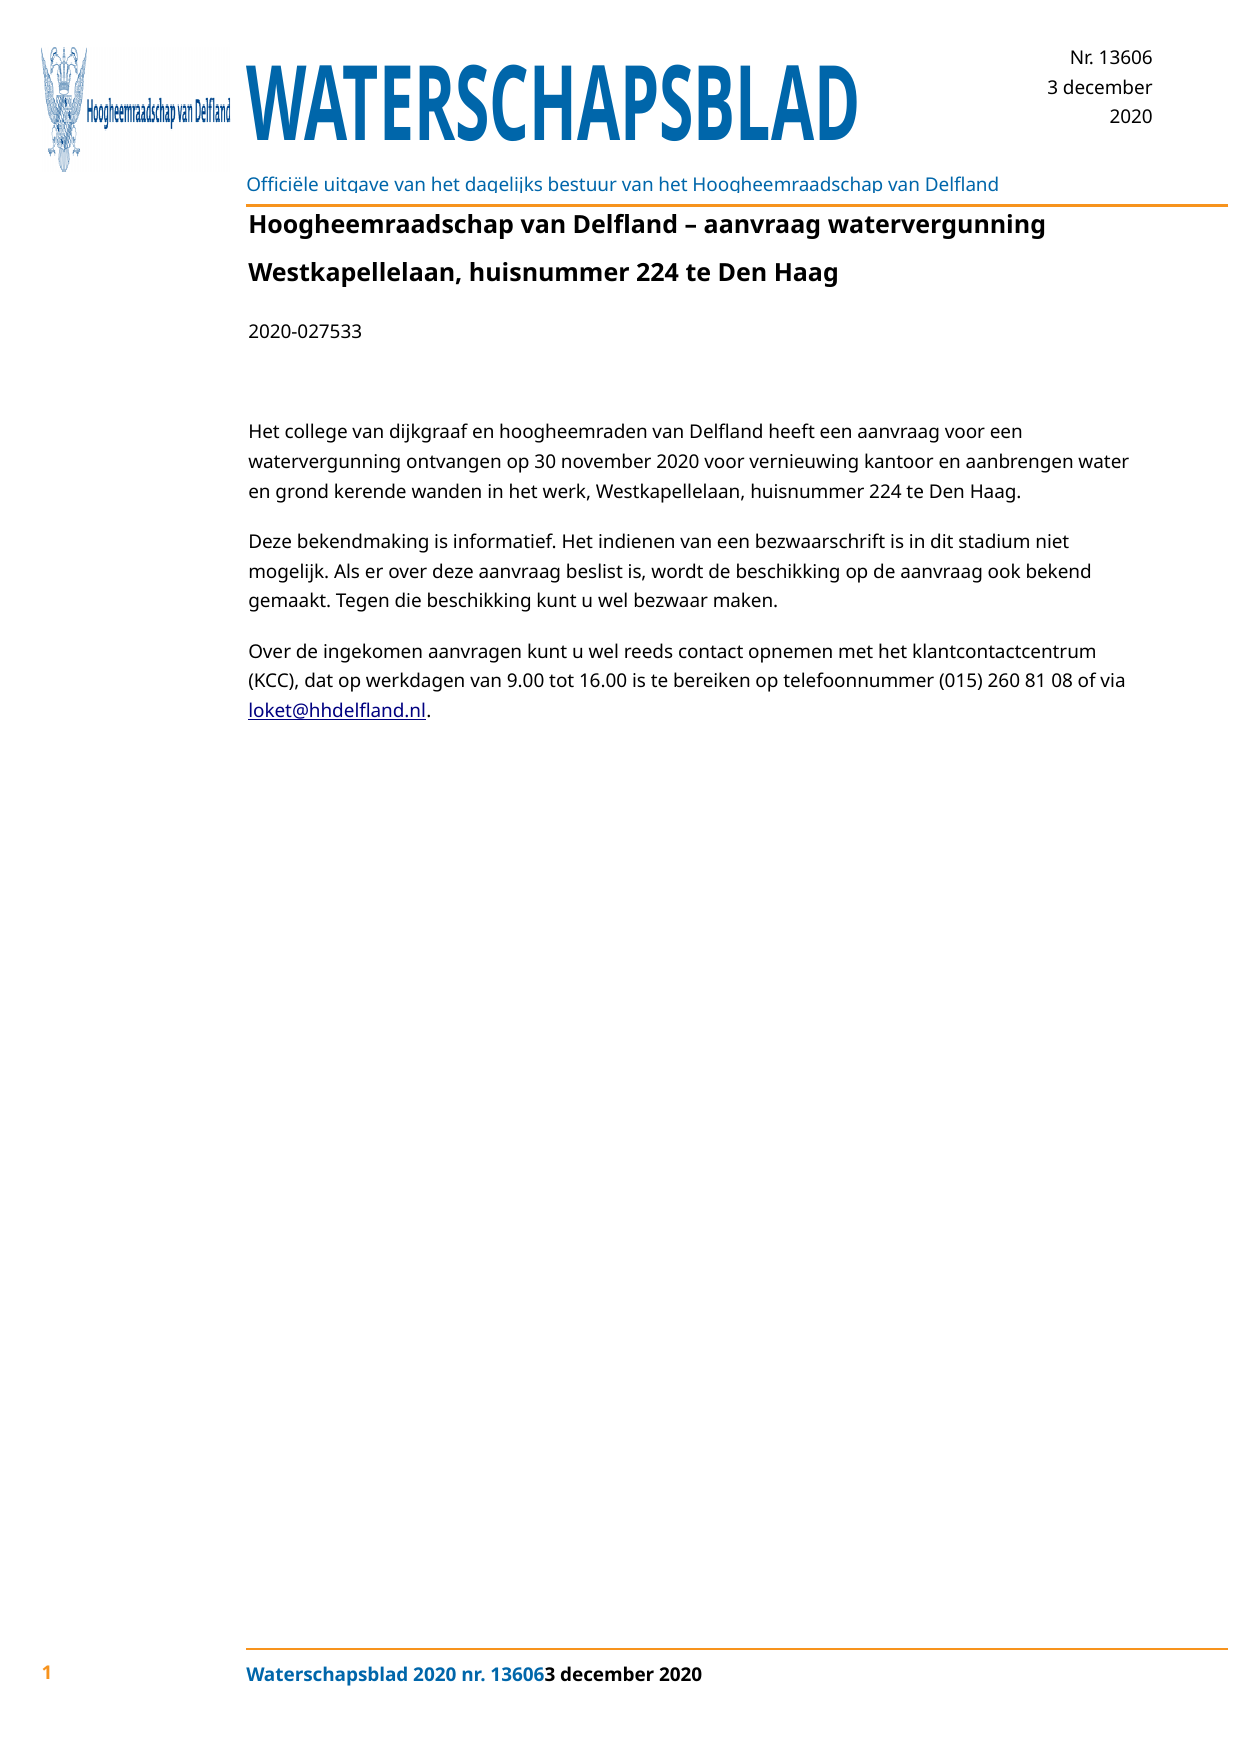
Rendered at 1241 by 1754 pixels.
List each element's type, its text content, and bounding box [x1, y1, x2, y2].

text Het college van dijkgraaf en hoogheemraden van Delfland heeft een aanvraag voor een watervergunning ontvangen op 30 november 2020 voor vernieuwing kantoor en aanbrengen water en grond kerende wanden in het werk, Westkapellelaan, huisnummer 224 te Den Haag. [248, 419, 1152, 504]
text 2020-027533 [248, 318, 1152, 344]
text Over de ingekomen aanvragen kunt u wel reeds contact opnemen met het klantcontactcentrum (KCC), dat op werkdagen van 9.00 tot 16.00 is te bereiken op telefoonnummer (015) 260 81 08 of via loket@hhdelfland.nl. [248, 638, 1152, 723]
text Deze bekendmaking is informatief. Het indienen van een bezwaarschrift is in dit stadium niet mogelijk. Als er over deze aanvraag beslist is, wordt de beschikking op de aanvraag ook bekend gemaakt. Tegen die beschikking kunt u wel bezwaar maken. [248, 528, 1152, 613]
picture [41, 47, 231, 172]
text Hoogheemraadschap van Delfland – aanvraag watervergunning Westkapellelaan, huisnummer 224 te Den Haag [248, 207, 1152, 288]
